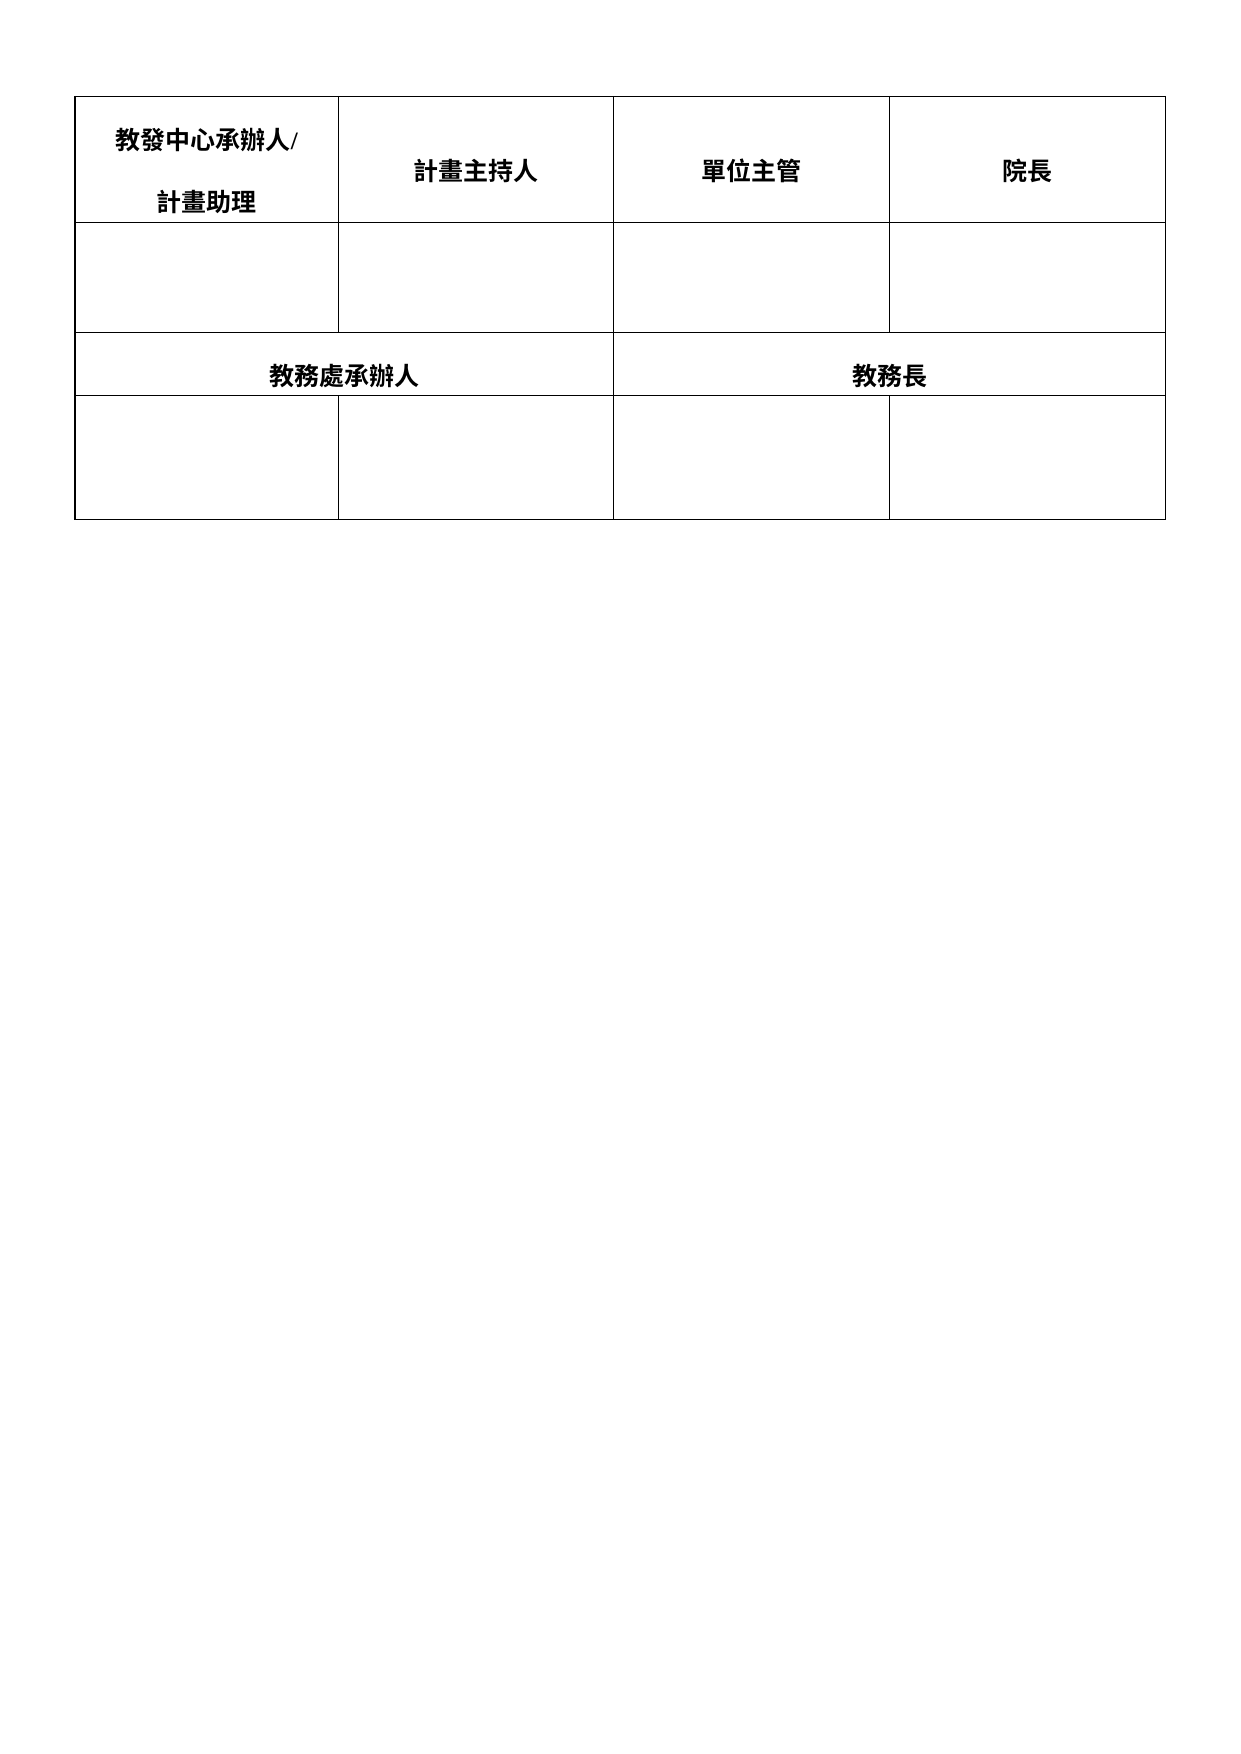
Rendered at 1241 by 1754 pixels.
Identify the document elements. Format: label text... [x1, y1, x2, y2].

table_header 教發中心承辦人/ 計畫助理 [76, 97, 338, 222]
table_cell [339, 223, 613, 332]
table_header 計畫主持人 [339, 97, 613, 222]
table_cell [890, 223, 1165, 332]
table_cell 教務處承辦人 [76, 333, 613, 395]
table_header 院長 [890, 97, 1165, 222]
table_cell [890, 396, 1165, 519]
table_cell [614, 396, 889, 519]
table_cell [339, 396, 613, 519]
table_cell [76, 396, 338, 519]
table_header 單位主管 [614, 97, 889, 222]
table_cell [76, 223, 338, 332]
table_cell 教務長 [614, 333, 1165, 395]
table_cell [614, 223, 889, 332]
